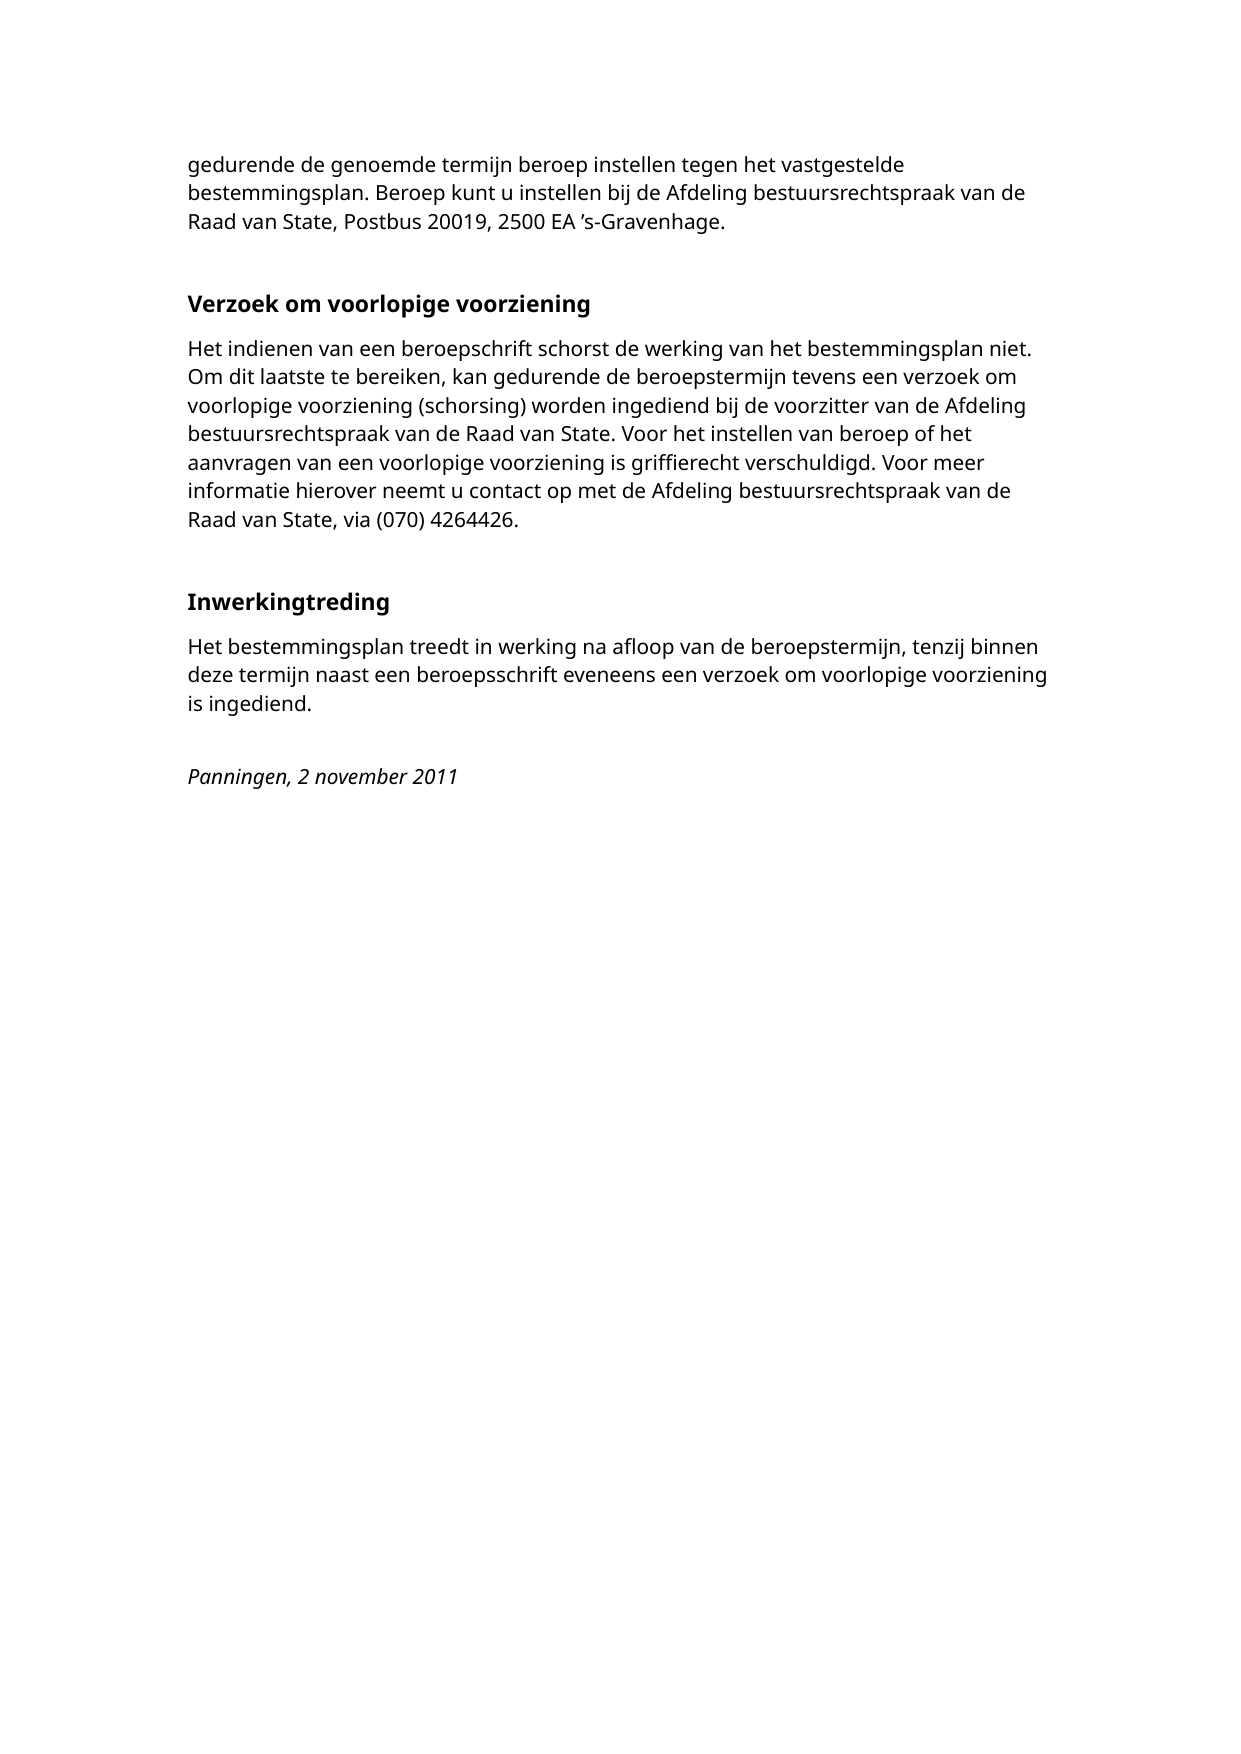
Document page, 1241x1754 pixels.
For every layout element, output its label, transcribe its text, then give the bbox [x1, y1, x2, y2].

text Panningen, 2 november 2011 [187, 762, 1053, 791]
text gedurende de genoemde termijn beroep instellen tegen het vastgestelde bestemmingsplan. Beroep kunt u instellen bij de Afdeling bestuursrechtspraak van de Raad van State, Postbus 20019, 2500 EA ’s-Gravenhage. [187, 150, 1053, 235]
subtitle Verzoek om voorlopige voorziening [187, 288, 1053, 319]
text Het indienen van een beroepschrift schorst de werking van het bestemmingsplan niet. Om dit laatste te bereiken, kan gedurende de beroepstermijn tevens een verzoek om voorlopige voorziening (schorsing) worden ingediend bij de voorzitter van de Afdeling bestuursrechtspraak van de Raad van State. Voor het instellen van beroep of het aanvragen van een voorlopige voorziening is griffierecht verschuldigd. Voor meer informatie hierover neemt u contact op met de Afdeling bestuursrechtspraak van de Raad van State, via (070) 4264426. [187, 334, 1053, 533]
subtitle Inwerkingtreding [187, 586, 1053, 617]
text Het bestemmingsplan treedt in werking na afloop van de beroepstermijn, tenzij binnen deze termijn naast een beroepsschrift eveneens een verzoek om voorlopige voorziening is ingediend. [187, 632, 1053, 717]
